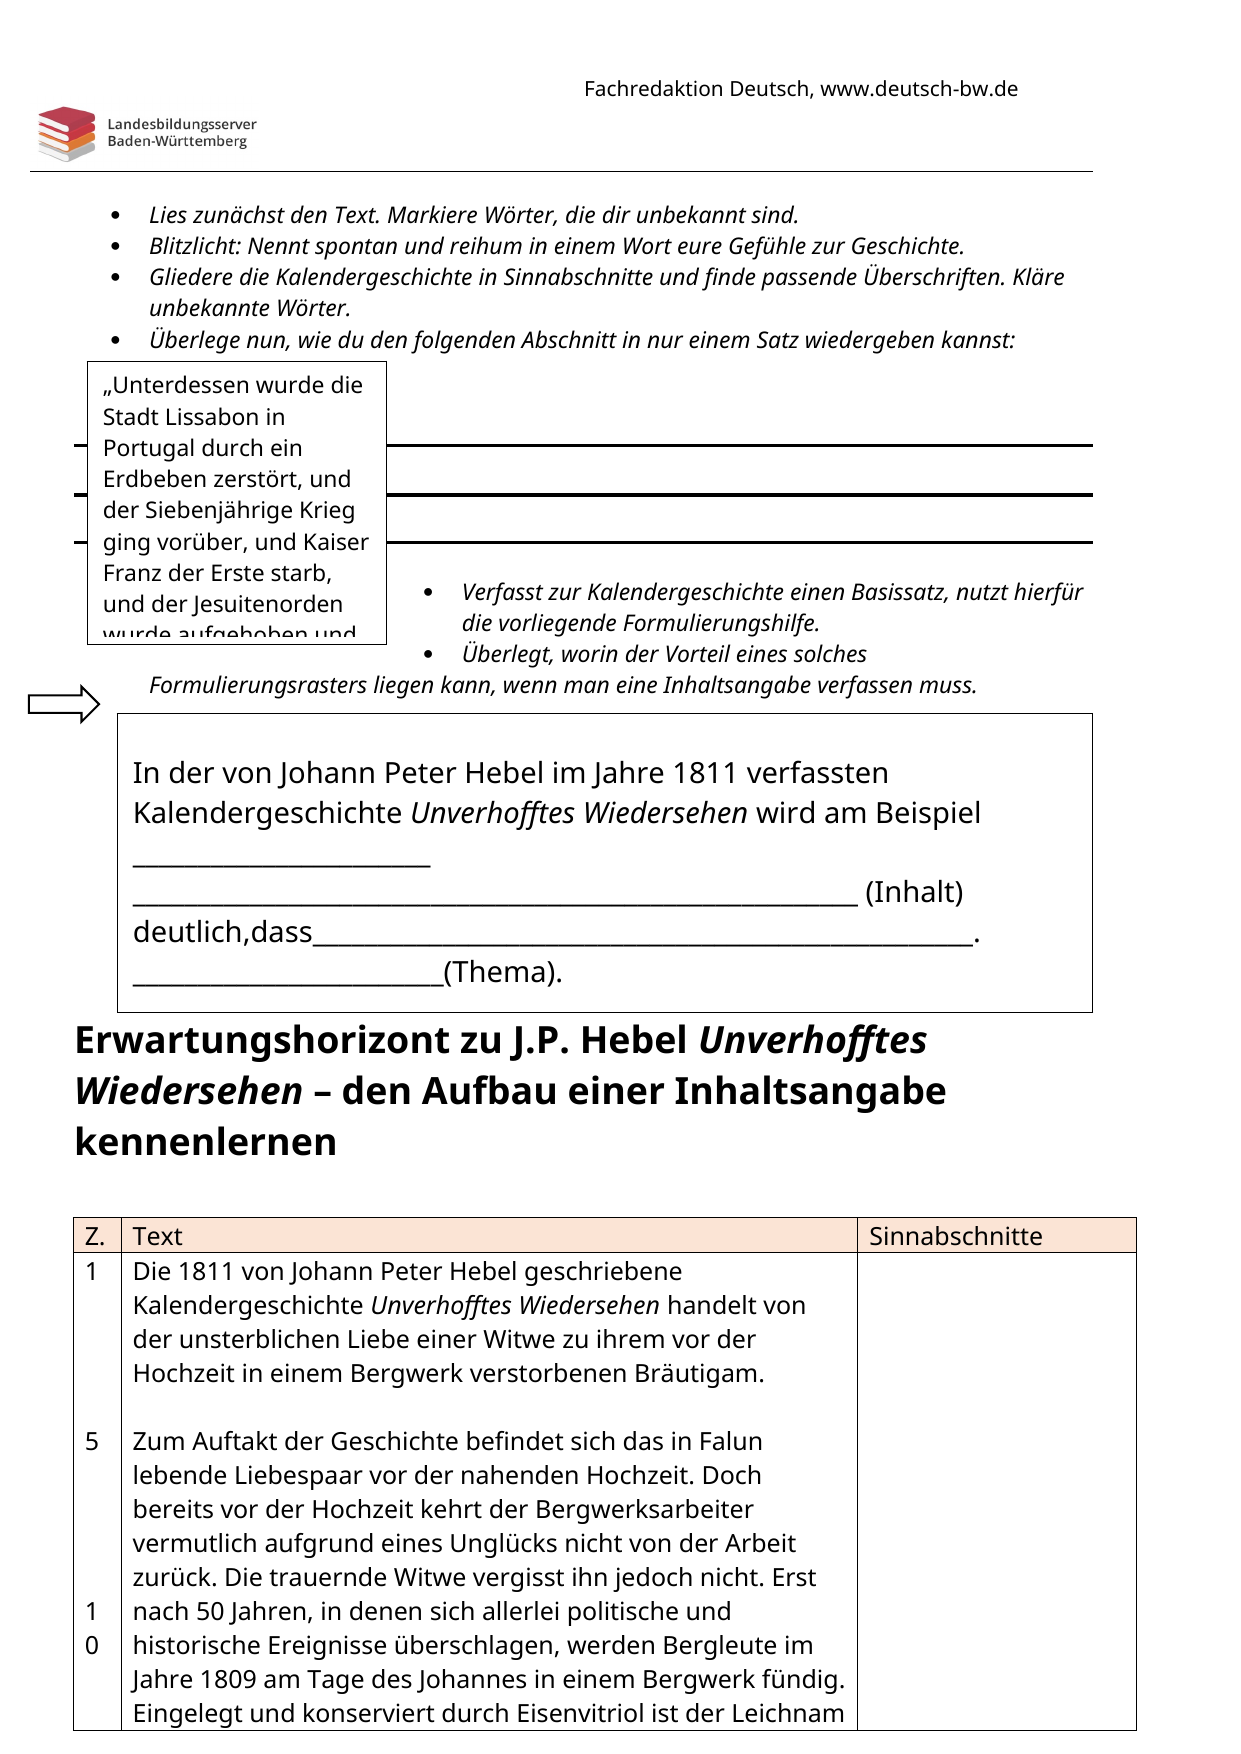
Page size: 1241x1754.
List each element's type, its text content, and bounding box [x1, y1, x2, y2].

table_header Z. [74, 1218, 121, 1252]
table_cell 1 5 10 [74, 1253, 121, 1730]
list Verfasst zur Kalendergeschichte einen Basissatz, nutzt hierfür die vorliegende Formulierungshilfe. [387, 576, 1093, 638]
table_cell [858, 1253, 1136, 1730]
list In der von Johann Peter Hebel im Jahre 1811 verfassten Kalendergeschichte Unverhofftes Wiedersehen wird am Beispiel _______________________ [133, 753, 1077, 872]
table_header Sinnabschnitte [858, 1218, 1136, 1252]
list Gliedere die Kalendergeschichte in Sinnabschnitte und finde passende Überschriften. Kläre unbekannte Wörter. [111, 261, 1093, 323]
list ________________________________________________________ (Inhalt) deutlich,dass___________________________________________________. ________________________(Thema). [133, 872, 1077, 991]
list [88, 362, 386, 644]
list Lies zunächst den Text. Markiere Wörter, die dir unbekannt sind. [111, 198, 1093, 230]
list Überlegt, worin der Vorteil eines solches Formulierungsrasters liegen kann, wenn man eine Inhaltsangabe verfassen muss. [111, 638, 1093, 701]
list Blitzlicht: Nennt spontan und reihum in einem Wort eure Gefühle zur Geschichte. [111, 230, 1093, 261]
list „Unterdessen wurde die Stadt Lissabon in Portugal durch ein Erdbeben zerstört, und der Siebenjährige Krieg ging vorüber, und Kaiser Franz der Erste starb, und der Jesuitenorden wurde aufgehoben und Polen geteilt, und die Kaiserin Maria Theresia starb, und der Struensee wurde hingerichtet, Amerika wurde frei, und die vereinigte französische und spanische Macht konnte Gibraltar nicht erobern. Die Türken schlossen den General Stein in der Veteraner Höhle in Ungarn ein, und der Kaiser Josef starb auch. Der König Gustav von Schweden eroberte russisch Finnland, und die Französische Revolution und der lange Krieg fing an, und der Kaiser Leopold der Zweite ging auch ins Grab. Napoleon eroberte Preußen, und die Engländer bombardierten Kopenhagen, und die Ackersleute säeten und schnitten. Der Müller mahlte, und die Schmiede hämmerten, und die Bergleute gruben nach den Metalladern in ihrer unterirdischen Werkstatt.“ [103, 369, 371, 637]
list Überlegt, worin der Vorteil eines solches Formulierungsrasters liegen kann, wenn man eine Inhaltsangabe verfassen muss. [118, 714, 1092, 1012]
table_cell Die 1811 von Johann Peter Hebel geschriebene Kalendergeschichte Unverhofftes Wiedersehen handelt von der unsterblichen Liebe einer Witwe zu ihrem vor der Hochzeit in einem Bergwerk verstorbenen Bräutigam. Zum Auftakt der Geschichte befindet sich das in Falun lebende Liebespaar vor der nahenden Hochzeit. Doch bereits vor der Hochzeit kehrt der Bergwerksarbeiter vermutlich aufgrund eines Unglücks nicht von der Arbeit zurück. Die trauernde Witwe vergisst ihn jedoch nicht. Erst nach 50 Jahren, in denen sich allerlei politische und historische Ereignisse überschlagen, werden Bergleute im Jahre 1809 am Tage des Johannes in einem Bergwerk fündig. Eingelegt und konserviert durch Eisenvitriol ist der Leichnam [122, 1253, 857, 1730]
list Überlege nun, wie du den folgenden Abschnitt in nur einem Satz wiedergeben kannst: [111, 323, 1093, 355]
table_header Text [122, 1218, 857, 1252]
text Erwartungshorizont zu J.P. Hebel Unverhofftes Wiedersehen – den Aufbau einer Inhaltsangabe kennenlernen [74, 740, 1093, 1166]
